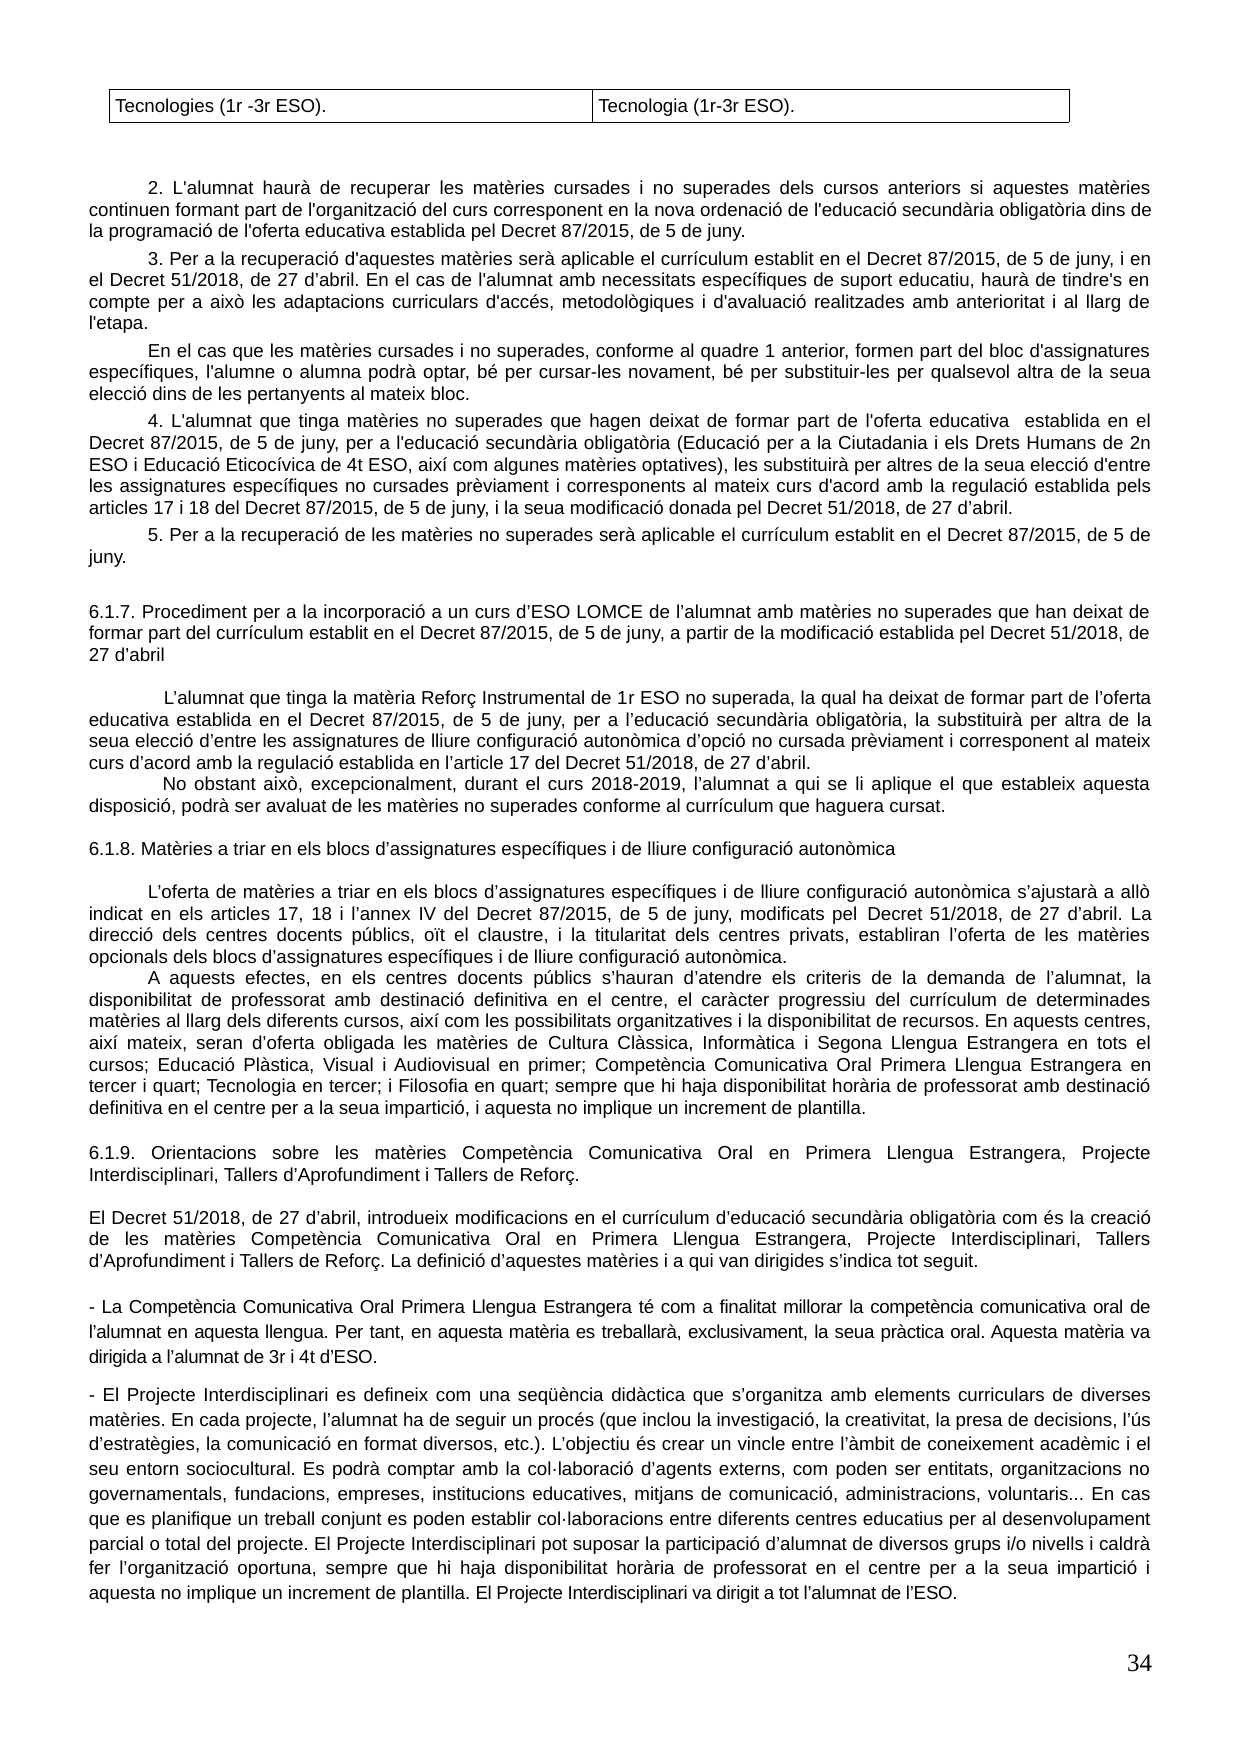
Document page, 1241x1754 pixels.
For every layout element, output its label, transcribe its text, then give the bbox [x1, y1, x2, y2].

text 2. L'alumnat haurà de recuperar les matèries cursades i no superades dels cursos anteriors si aquestes matèries continuen formant part de l'organització del curs corresponent en la nova ordenació de l'educació secundària obligatòria dins de la programació de l'oferta educativa establida pel Decret 87/2015, de 5 de juny. [88, 177, 1152, 241]
text 4. L'alumnat que tinga matèries no superades que hagen deixat de formar part de l'oferta educativa establida en el Decret 87/2015, de 5 de juny, per a l'educació secundària obligatòria (Educació per a la Ciutadania i els Drets Humans de 2n ESO i Educació Eticocívica de 4t ESO, així com algunes matèries optatives), les substituirà per altres de la seua elecció d'entre les assignatures específiques no cursades prèviament i corresponents al mateix curs d'acord amb la regulació establida pels articles 17 i 18 del Decret 87/2015, de 5 de juny, i la seua modificació donada pel Decret 51/2018, de 27 d’abril. [88, 410, 1152, 518]
text 6.1.8. Matèries a triar en els blocs d’assignatures específiques i de lliure configuració autonòmica [88, 838, 1128, 859]
table_cell Tecnologia (1r-3r ESO). [593, 90, 1069, 122]
text 5. Per a la recuperació de les matèries no superades serà aplicable el currículum establit en el Decret 87/2015, de 5 de juny. [88, 524, 1152, 567]
text 6.1.9. Orientacions sobre les matèries Competència Comunicativa Oral en Primera Llengua Estrangera, Projecte Interdisciplinari, Tallers d’Aprofundiment i Tallers de Reforç. [88, 1142, 1152, 1185]
text No obstant això, excepcionalment, durant el curs 2018-2019, l’alumnat a qui se li aplique el que estableix aquesta disposició, podrà ser avaluat de les matèries no superades conforme al currículum que haguera cursat. [88, 773, 1152, 816]
text El Decret 51/2018, de 27 d’abril, introdueix modificacions en el currículum d’educació secundària obligatòria com és la creació de les matèries Competència Comunicativa Oral en Primera Llengua Estrangera, Projecte Interdisciplinari, Tallers d’Aprofundiment i Tallers de Reforç. La definició d’aquestes matèries i a qui van dirigides s’indica tot seguit. [88, 1207, 1152, 1271]
text - El Projecte Interdisciplinari es defineix com una seqüència didàctica que s’organitza amb elements curriculars de diverses matèries. En cada projecte, l’alumnat ha de seguir un procés (que inclou la investigació, la creativitat, la presa de decisions, l’ús d’estratègies, la comunicació en format diversos, etc.). L’objectiu és crear un vincle entre l’àmbit de coneixement acadèmic i el seu entorn sociocultural. Es podrà comptar amb la col·laboració d’agents externs, com poden ser entitats, organitzacions no governamentals, fundacions, empreses, institucions educatives, mitjans de comunicació, administracions, voluntaris... En cas que es planifique un treball conjunt es poden establir col·laboracions entre diferents centres educatius per al desenvolupament parcial o total del projecte. El Projecte Interdisciplinari pot suposar la participació d’alumnat de diversos grups i/o nivells i caldrà fer l’organització oportuna, sempre que hi haja disponibilitat horària de professorat en el centre per a la seua impartició i aquesta no implique un increment de plantilla. El Projecte Interdisciplinari va dirigit a tot l’alumnat de l’ESO. [88, 1383, 1152, 1603]
text - La Competència Comunicativa Oral Primera Llengua Estrangera té com a finalitat millorar la competència comunicativa oral de l’alumnat en aquesta llengua. Per tant, en aquesta matèria es treballarà, exclusivament, la seua pràctica oral. Aquesta matèria va dirigida a l’alumnat de 3r i 4t d’ESO. [88, 1296, 1152, 1367]
text L’alumnat que tinga la matèria Reforç Instrumental de 1r ESO no superada, la qual ha deixat de formar part de l’oferta educativa establida en el Decret 87/2015, de 5 de juny, per a l’educació secundària obligatòria, la substituirà per altra de la seua elecció d’entre les assignatures de lliure configuració autonòmica d’opció no cursada prèviament i corresponent al mateix curs d’acord amb la regulació establida en l’article 17 del Decret 51/2018, de 27 d’abril. [88, 687, 1152, 773]
table_cell Tecnologies (1r -3r ESO). [110, 90, 592, 122]
text En el cas que les matèries cursades i no superades, conforme al quadre 1 anterior, formen part del bloc d'assignatures específiques, l'alumne o alumna podrà optar, bé per cursar-les novament, bé per substituir-les per qualsevol altra de la seua elecció dins de les pertanyents al mateix bloc. [88, 339, 1152, 404]
text 6.1.7. Procediment per a la incorporació a un curs d’ESO LOMCE de l’alumnat amb matèries no superades que han deixat de formar part del currículum establit en el Decret 87/2015, de 5 de juny, a partir de la modificació establida pel Decret 51/2018, de 27 d’abril [88, 601, 1152, 665]
text A aquests efectes, en els centres docents públics s’hauran d’atendre els criteris de la demanda de l’alumnat, la disponibilitat de professorat amb destinació definitiva en el centre, el caràcter progressiu del currículum de determinades matèries al llarg dels diferents cursos, així com les possibilitats organitzatives i la disponibilitat de recursos. En aquests centres, així mateix, seran d’oferta obligada les matèries de Cultura Clàssica, Informàtica i Segona Llengua Estrangera en tots el cursos; Educació Plàstica, Visual i Audiovisual en primer; Competència Comunicativa Oral Primera Llengua Estrangera en tercer i quart; Tecnologia en tercer; i Filosofia en quart; sempre que hi haja disponibilitat horària de professorat amb destinació definitiva en el centre per a la seua impartició, i aquesta no implique un increment de plantilla. [88, 967, 1152, 1118]
text 3. Per a la recuperació d'aquestes matèries serà aplicable el currículum establit en el Decret 87/2015, de 5 de juny, i en el Decret 51/2018, de 27 d’abril. En el cas de l'alumnat amb necessitats específiques de suport educatiu, haurà de tindre's en compte per a això les adaptacions curriculars d'accés, metodològiques i d'avaluació realitzades amb anterioritat i al llarg de l'etapa. [88, 247, 1152, 334]
text L’oferta de matèries a triar en els blocs d’assignatures específiques i de lliure configuració autonòmica s’ajustarà a allò indicat en els articles 17, 18 i l’annex IV del Decret 87/2015, de 5 de juny, modificats pel Decret 51/2018, de 27 d’abril. La direcció dels centres docents públics, oït el claustre, i la titularitat dels centres privats, establiran l’oferta de les matèries opcionals dels blocs d’assignatures específiques i de lliure configuració autonòmica. [88, 881, 1152, 967]
